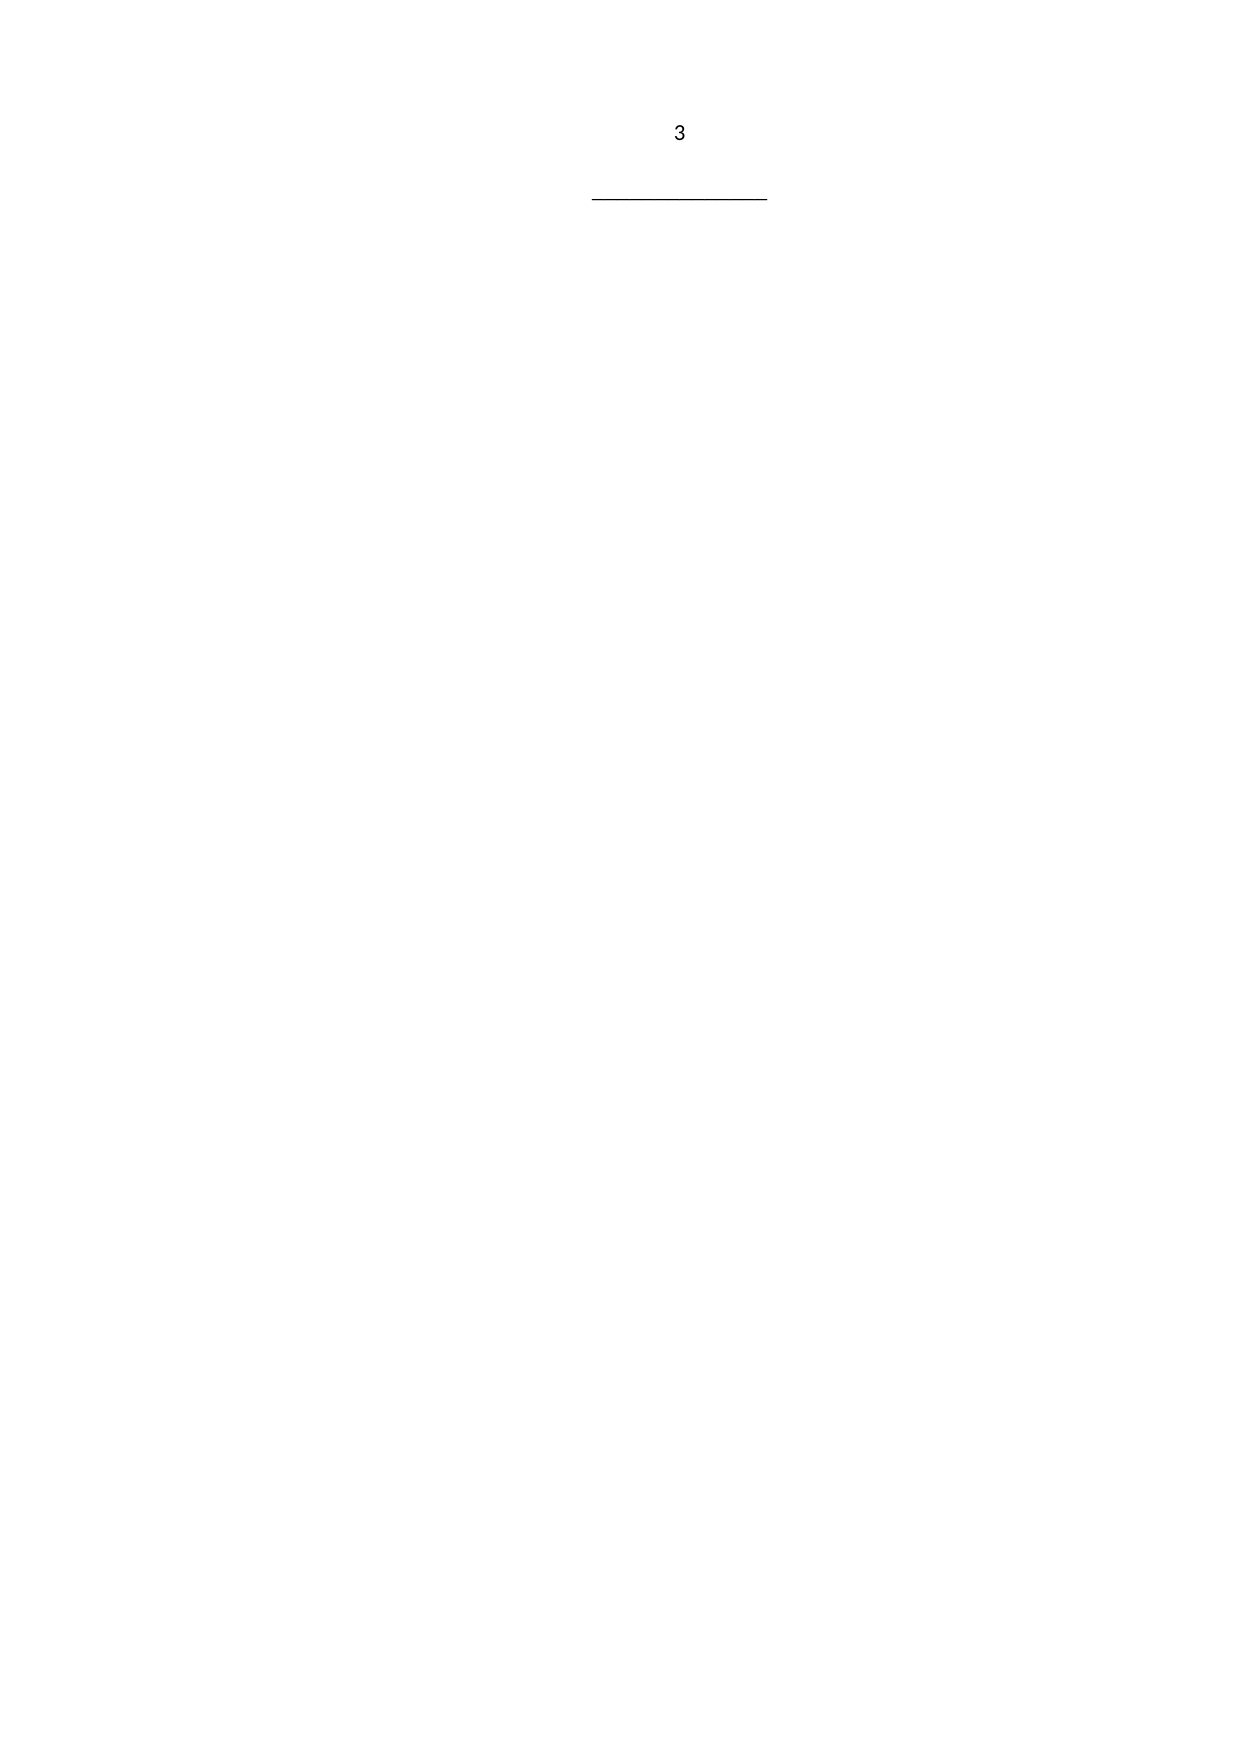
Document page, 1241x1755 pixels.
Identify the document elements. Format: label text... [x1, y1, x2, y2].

text ______________ [177, 174, 1181, 203]
